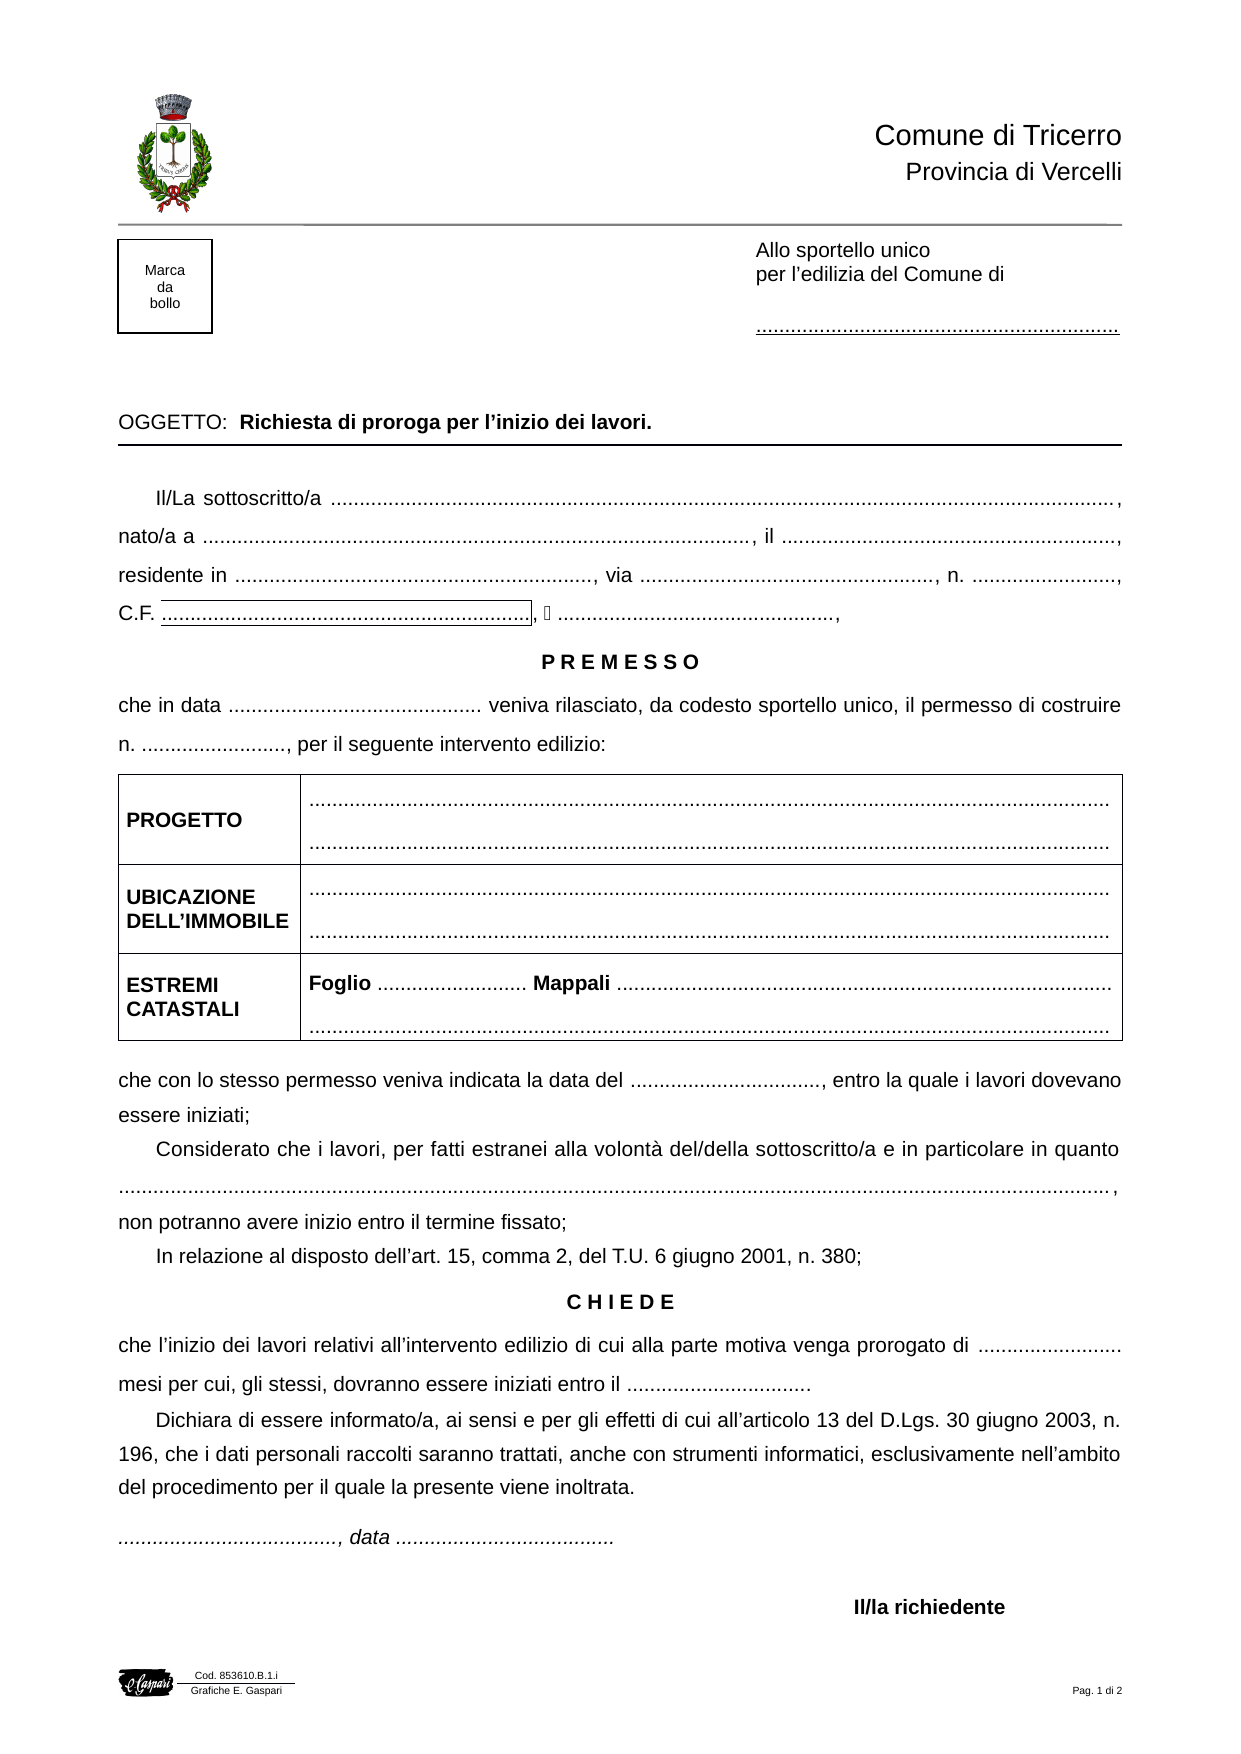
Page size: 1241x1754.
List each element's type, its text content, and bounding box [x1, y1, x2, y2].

text per l’edilizia del Comune di [756, 262, 1122, 286]
text Provincia di Vercelli [224, 157, 1122, 185]
text ............................................................... [756, 309, 1122, 338]
subtitle P R E M E S S O [118, 650, 1122, 674]
text che con lo stesso permesso veniva indicata la data del ................................., entro la quale i lavori dovevano essere iniziati; [118, 1064, 1122, 1127]
table_header PROGETTO [119, 775, 300, 864]
text che l’inizio dei lavori relativi all’intervento edilizio di cui alla parte motiva venga prorogato di ......................... mesi per cui, gli stessi, dovranno essere iniziati entro il ................................ [118, 1329, 1122, 1397]
picture [122, 87, 224, 219]
text Il/La sottoscritto/a ........................................................................................................................................, nato/a a ..............................................................................................., il .........................................................., residente in .............................................................., via ..................................................., n. ........................., C.F. ................................................................,  ................................................, [118, 482, 1122, 626]
text In relazione al disposto dell’art. 15, comma 2, del T.U. 6 giugno 2001, n. 380; [118, 1244, 1122, 1268]
subtitle C H I E D E [118, 1290, 1122, 1314]
picture [118, 1668, 174, 1697]
text OGGETTO: Richiesta di proroga per l’inizio dei lavori. [118, 410, 1122, 444]
text che in data ............................................ veniva rilasciato, da codesto sportello unico, il permesso di costruire n. ........................., per il seguente intervento edilizio: [118, 689, 1122, 757]
table_cell Foglio .......................... Mappali ...................................................................................... ........................................................................................................................................... [301, 954, 1122, 1039]
table_cell ........................................................................................................................................... ........................................................................................................................................... [301, 865, 1122, 953]
text Considerato che i lavori, per fatti estranei alla volontà del/della sottoscritto/a e in particolare in quanto ............................................................................................................................................................................, [118, 1136, 1122, 1199]
text ......................................, data ...................................... [118, 1521, 1122, 1550]
table_cell UBICAZIONE DELL’IMMOBILE [119, 865, 300, 953]
table_header ........................................................................................................................................... ........................................................................................................................................... [301, 775, 1122, 864]
text Allo sportello unico [756, 238, 1122, 262]
text Il/la richiedente [737, 1595, 1122, 1619]
text non potranno avere inizio entro il termine fissato; [118, 1210, 1122, 1234]
text Comune di Tricerro [224, 118, 1122, 152]
text Dichiara di essere informato/a, ai sensi e per gli effetti di cui all’articolo 13 del D.Lgs. 30 giugno 2003, n. 196, che i dati personali raccolti saranno trattati, anche con strumenti informatici, esclusivamente nell’ambito del procedimento per il quale la presente viene inoltrata. [118, 1408, 1122, 1499]
table_cell ESTREMI CATASTALI [119, 954, 300, 1039]
